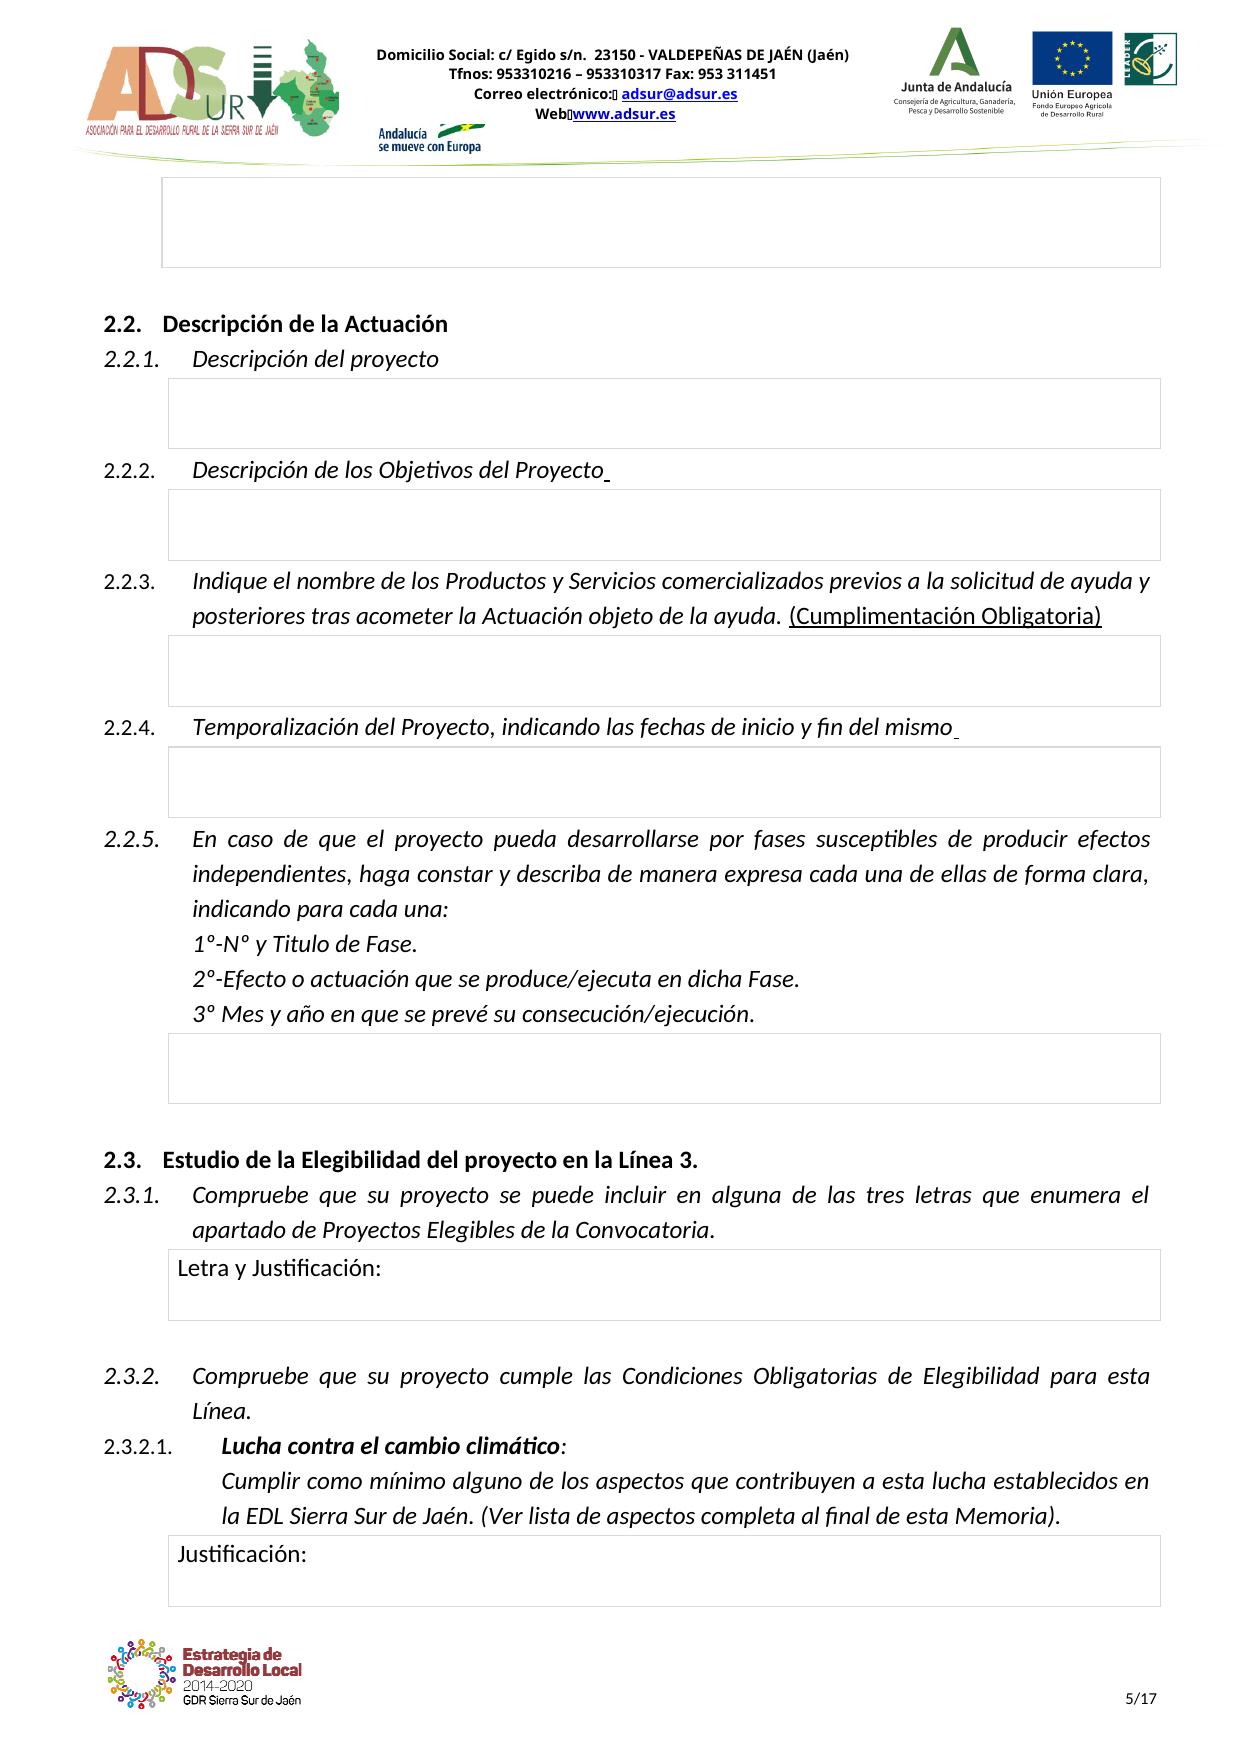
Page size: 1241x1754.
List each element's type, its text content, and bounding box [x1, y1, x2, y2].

list Lucha contra el cambio climático: [103, 1430, 1152, 1461]
list 3º Mes y año en que se prevé su consecución/ejecución. [192, 998, 1152, 1028]
list Descripción de los Objetivos del Proyecto [103, 454, 1152, 484]
list Indique el nombre de los Productos y Servicios comercializados previos a la solicitud de ayuda y posteriores tras acometer la Actuación objeto de la ayuda. (Cumplimentación Obligatoria) [103, 565, 1152, 631]
list Descripción del proyecto [103, 343, 1152, 373]
picture [163, 178, 1160, 192]
list 1º-Nº y Titulo de Fase. [192, 928, 1152, 958]
list Letra y Justificación: [169, 1250, 1160, 1283]
list Cumplir como mínimo alguno de los aspectos que contribuyen a esta lucha establecidos en la EDL Sierra Sur de Jaén. (Ver lista de aspectos completa al final de esta Memoria). [221, 1465, 1152, 1531]
list 2º-Efecto o actuación que se produce/ejecuta en dicha Fase. [192, 963, 1152, 993]
list Compruebe que su proyecto se puede incluir en alguna de las tres letras que enumera el apartado de Proyectos Elegibles de la Convocatoria. [103, 1179, 1152, 1244]
list Justificación: [169, 1536, 1160, 1569]
subtitle Estudio de la Elegibilidad del proyecto en la Línea 3. [103, 1144, 1152, 1174]
list Compruebe que su proyecto cumple las Condiciones Obligatorias de Elegibilidad para esta Línea. [103, 1360, 1152, 1426]
picture [107, 1639, 302, 1709]
picture [57, 39, 1240, 192]
picture [893, 26, 1017, 119]
list En caso de que el proyecto pueda desarrollarse por fases susceptibles de producir efectos independientes, haga constar y describa de manera expresa cada una de ellas de forma clara, indicando para cada una: [103, 823, 1152, 923]
subtitle Descripción de la Actuación [103, 308, 1152, 338]
picture [1027, 27, 1180, 119]
list Temporalización del Proyecto, indicando las fechas de inicio y fin del mismo [103, 711, 1152, 742]
